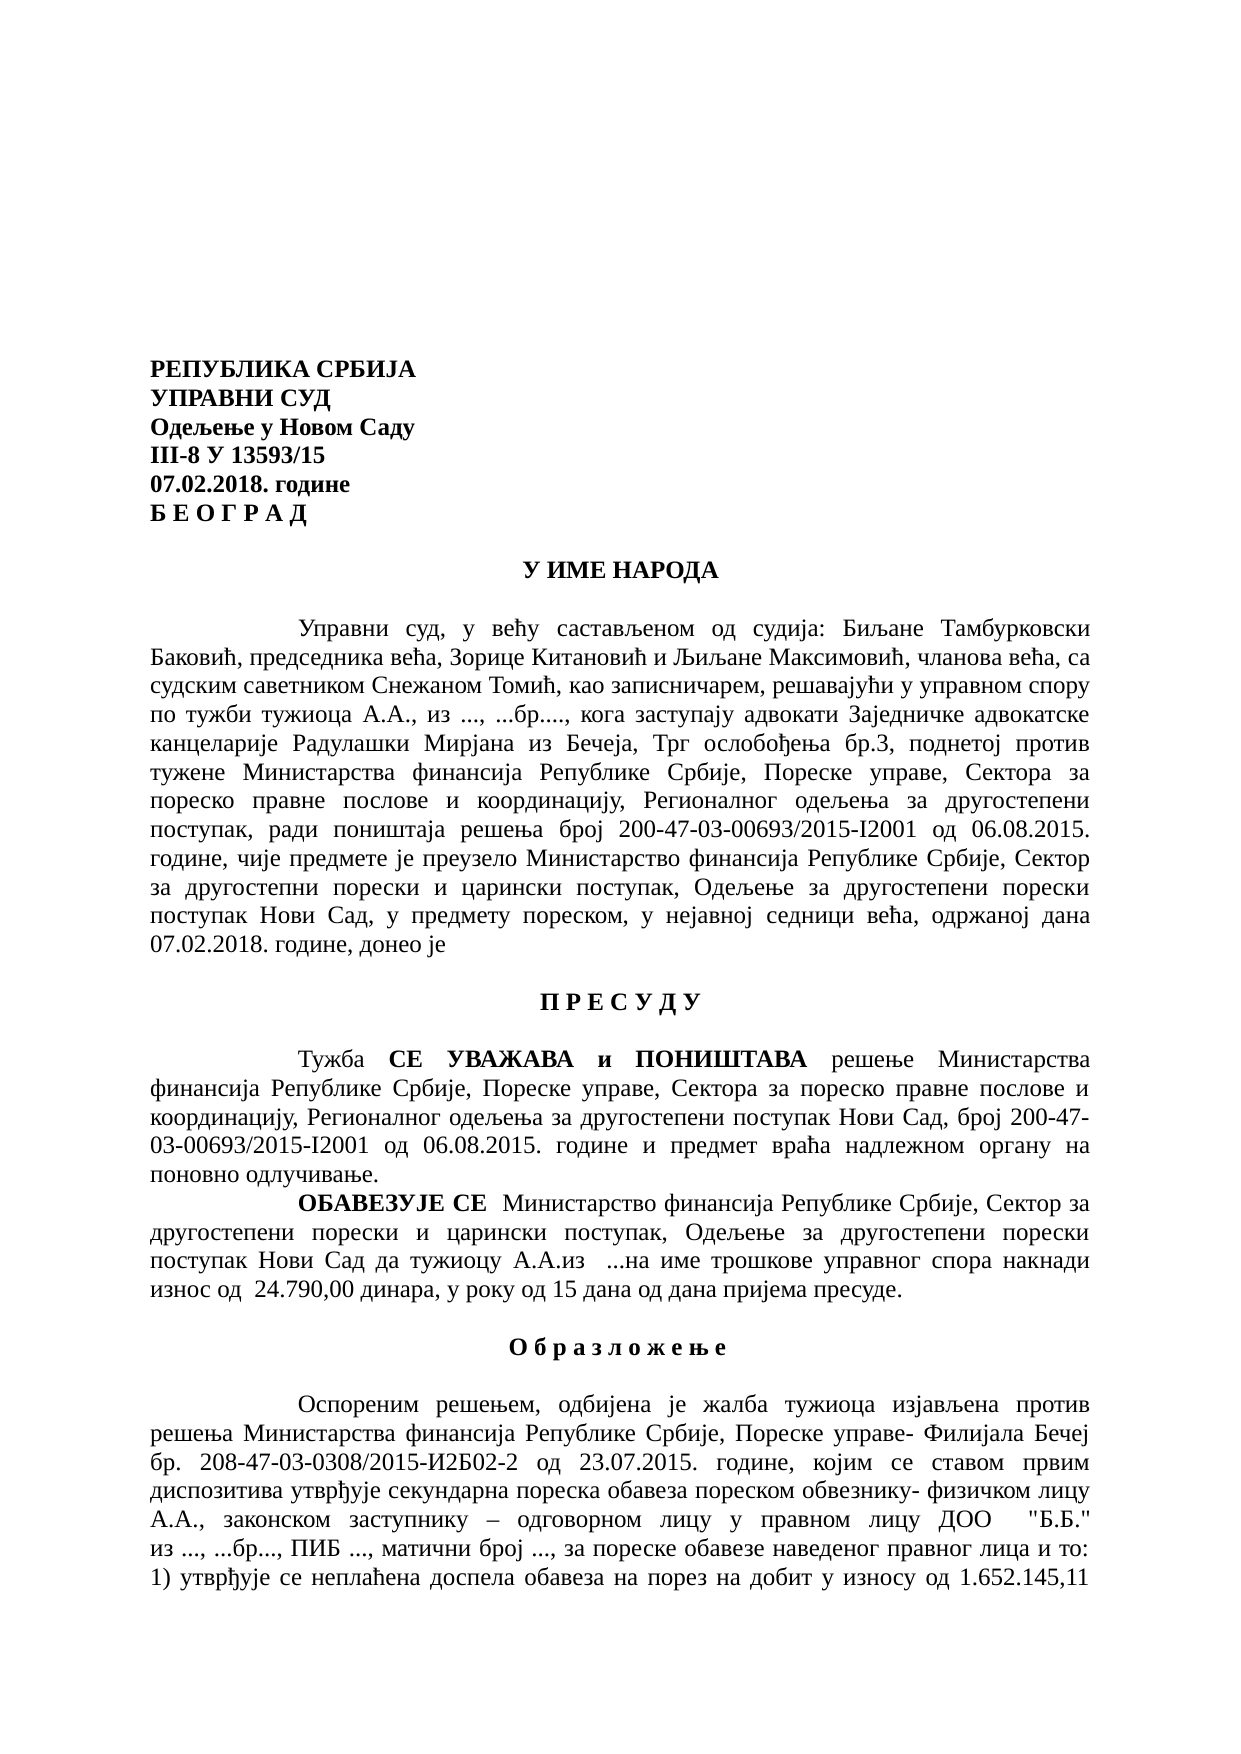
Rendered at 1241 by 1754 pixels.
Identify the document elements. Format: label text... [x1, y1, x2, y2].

text П Р Е С У Д У [150, 987, 1091, 1015]
text Б Е О Г Р А Д [150, 498, 1091, 527]
text УПРАВНИ СУД [150, 383, 1091, 412]
text РЕПУБЛИКА СРБИЈА [150, 148, 1091, 383]
text У ИМЕ НАРОДА [150, 555, 1091, 584]
text Оспореним решењем, одбијена је жалба тужиоца изјављена против решења Министарства финансија Републике Србије, Пореске управе- Филијала Бечеј бр. 208-47-03-0308/2015-И2Б02-2 од 23.07.2015. године, којим се ставом првим диспозитива утврђује секундарна пореска обавеза пореском обвезнику- физичком лицу А.А., законском заступнику – одговорном лицу у правном лицу ДОО "Б.Б." из ..., ...бр..., ПИБ ..., матични број ..., за пореске обавезе наведеног правног лица и то: 1) утврђује се неплаћена доспела обавеза на порез на добит у износу од 1.652.145,11 [150, 1389, 1091, 1590]
text Одељење у Новом Саду [150, 412, 1091, 440]
text Управни суд, у већу састављеном од судија: Биљане Тамбурковски Баковић, председника већа, Зорице Китановић и Љиљане Максимовић, чланова већа, са судским саветником Снежаном Томић, као записничарем, решавајући у управном спору по тужби тужиоца А.А., из ..., ...бр...., кога заступају адвокати Заједничке адвокатске канцеларије Радулашки Мирјана из Бечеја, Трг ослобођења бр.3, поднетој против тужене Министарства финансија Републике Србије, Пореске управе, Сектора за пореско правне послове и координацију, Регионалног одељења за другостепени поступак, ради поништаја решења број 200-47-03-00693/2015-I2001 од 06.08.2015. године, чије предмете је преузело Министарство финансија Републике Србије, Сектор за другостепни порески и царински поступак, Одељење за другостепени порески поступак Нови Сад, у предмету пореском, у нејавној седници већа, одржаној дана 07.02.2018. године, донео је [150, 613, 1091, 958]
text III-8 У 13593/15 [150, 440, 1091, 469]
text ОБАВЕЗУЈЕ СЕ Министарство финансија Републике Србије, Сектор за другостепени порески и царински поступак, Одељење за другостепени порески поступак Нови Сад да тужиоцу А.А.из ...на име трошкове управног спора накнади износ од 24.790,00 динара, у року од 15 дана од дана пријема пресуде. [150, 1188, 1091, 1303]
text 07.02.2018. године [150, 469, 1091, 498]
text Тужба СЕ УВАЖАВА и ПОНИШТАВА решење Министарства финансија Републике Србије, Пореске управе, Сектора за пореско правне послове и координацију, Регионалног одељења за другостепени поступак Нови Сад, број 200-47-03-00693/2015-I2001 од 06.08.2015. године и предмет враћа надлежном органу на поновно одлучивање. [150, 1044, 1091, 1188]
text О б р а з л о ж е њ е [150, 1332, 1091, 1360]
